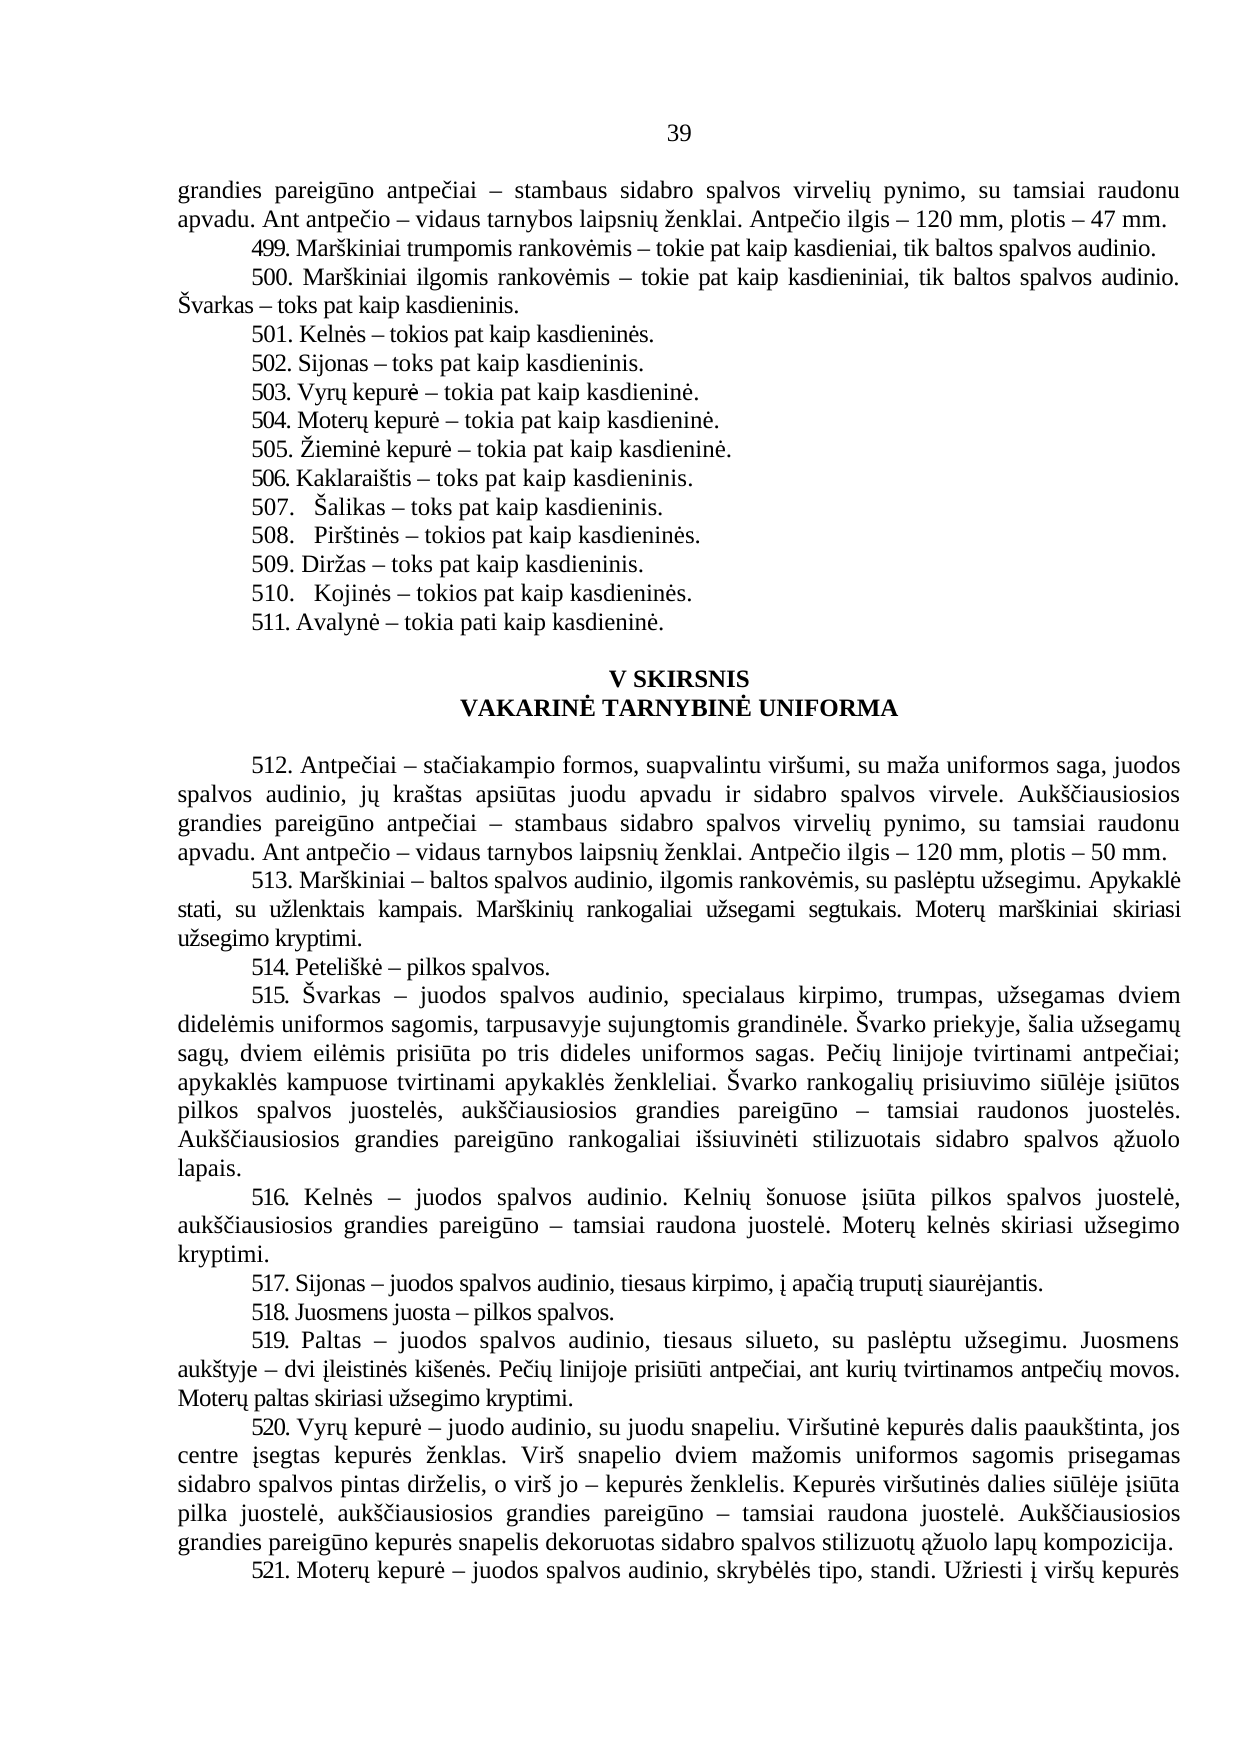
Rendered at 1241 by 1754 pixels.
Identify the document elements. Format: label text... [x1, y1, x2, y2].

text 506. Kaklaraištis – toks pat kaip kasdieninis. [177, 463, 1181, 492]
text grandies pareigūno antpečiai – stambaus sidabro spalvos virvelių pynimo, su tamsiai raudonu apvadu. Ant antpečio – vidaus tarnybos laipsnių ženklai. Antpečio ilgis – 120 mm, plotis – 47 mm. [177, 176, 1181, 233]
text 509. Diržas – toks pat kaip kasdieninis. [251, 549, 1181, 578]
text 517. Sijonas – juodos spalvos audinio, tiesaus kirpimo, į apačią truputį siaurėjantis. [177, 1268, 1181, 1297]
text 507. Šalikas – toks pat kaip kasdieninis. [251, 492, 1181, 521]
text 513. Marškiniai – baltos spalvos audinio, ilgomis rankovėmis, su paslėptu užsegimu. Apykaklė stati, su užlenktais kampais. Marškinių rankogaliai užsegami segtukais. Moterų marškiniai skiriasi užsegimo kryptimi. [177, 866, 1181, 952]
text 510. Kojinės – tokios pat kaip kasdieninės. [251, 578, 1181, 607]
text 508. Pirštinės – tokios pat kaip kasdieninės. [251, 521, 1181, 549]
text 515. Švarkas – juodos spalvos audinio, specialaus kirpimo, trumpas, užsegamas dviem didelėmis uniformos sagomis, tarpusavyje sujungtomis grandinėle. Švarko priekyje, šalia užsegamų sagų, dviem eilėmis prisiūta po tris dideles uniformos sagas. Pečių linijoje tvirtinami antpečiai; apykaklės kampuose tvirtinami apykaklės ženkleliai. Švarko rankogalių prisiuvimo siūlėje įsiūtos pilkos spalvos juostelės, aukščiausiosios grandies pareigūno – tamsiai raudonos juostelės. Aukščiausiosios grandies pareigūno rankogaliai išsiuvinėti stilizuotais sidabro spalvos ąžuolo lapais. [177, 981, 1181, 1182]
text 512. Antpečiai – stačiakampio formos, suapvalintu viršumi, su maža uniformos saga, juodos spalvos audinio, jų kraštas apsiūtas juodu apvadu ir sidabro spalvos virvele. Aukščiausiosios grandies pareigūno antpečiai – stambaus sidabro spalvos virvelių pynimo, su tamsiai raudonu apvadu. Ant antpečio – vidaus tarnybos laipsnių ženklai. Antpečio ilgis – 120 mm, plotis – 50 mm. [177, 751, 1181, 866]
text 503. Vyrų kepurė – tokia pat kaip kasdieninė. [177, 377, 1181, 406]
text 514. Peteliškė – pilkos spalvos. [177, 952, 1181, 981]
text 519. Paltas – juodos spalvos audinio, tiesaus silueto, su paslėptu užsegimu. Juosmens aukštyje – dvi įleistinės kišenės. Pečių linijoje prisiūti antpečiai, ant kurių tvirtinamos antpečių movos. Moterų paltas skiriasi užsegimo kryptimi. [177, 1326, 1181, 1412]
text 505. Žieminė kepurė – tokia pat kaip kasdieninė. [177, 434, 1181, 463]
text 516. Kelnės – juodos spalvos audinio. Kelnių šonuose įsiūta pilkos spalvos juostelė, aukščiausiosios grandies pareigūno – tamsiai raudona juostelė. Moterų kelnės skiriasi užsegimo kryptimi. [177, 1182, 1181, 1268]
text VAKARINĖ TARNYBINĖ UNIFORMA [177, 693, 1181, 722]
text 504. Moterų kepurė – tokia pat kaip kasdieninė. [177, 406, 1181, 434]
text 518. Juosmens juosta – pilkos spalvos. [177, 1297, 1181, 1326]
text 511. Avalynė – tokia pati kaip kasdieninė. [177, 607, 1181, 636]
text 520. Vyrų kepurė – juodo audinio, su juodu snapeliu. Viršutinė kepurės dalis paaukštinta, jos centre įsegtas kepurės ženklas. Virš snapelio dviem mažomis uniformos sagomis prisegamas sidabro spalvos pintas dirželis, o virš jo – kepurės ženklelis. Kepurės viršutinės dalies siūlėje įsiūta pilka juostelė, aukščiausiosios grandies pareigūno – tamsiai raudona juostelė. Aukščiausiosios grandies pareigūno kepurės snapelis dekoruotas sidabro spalvos stilizuotų ąžuolo lapų kompozicija. [177, 1412, 1181, 1556]
text 500. Marškiniai ilgomis rankovėmis – tokie pat kaip kasdieniniai, tik baltos spalvos audinio. Švarkas – toks pat kaip kasdieninis. [177, 262, 1181, 319]
text V SKIRSNIS [177, 664, 1181, 693]
text 502. Sijonas – toks pat kaip kasdieninis. [177, 348, 1181, 377]
text 501. Kelnės – tokios pat kaip kasdieninės. [177, 319, 1181, 348]
text 521. Moterų kepurė – juodos spalvos audinio, skrybėlės tipo, standi. Užriesti į viršų kepurės [177, 1556, 1181, 1584]
text 499. Marškiniai trumpomis rankovėmis – tokie pat kaip kasdieniai, tik baltos spalvos audinio. [177, 233, 1181, 262]
